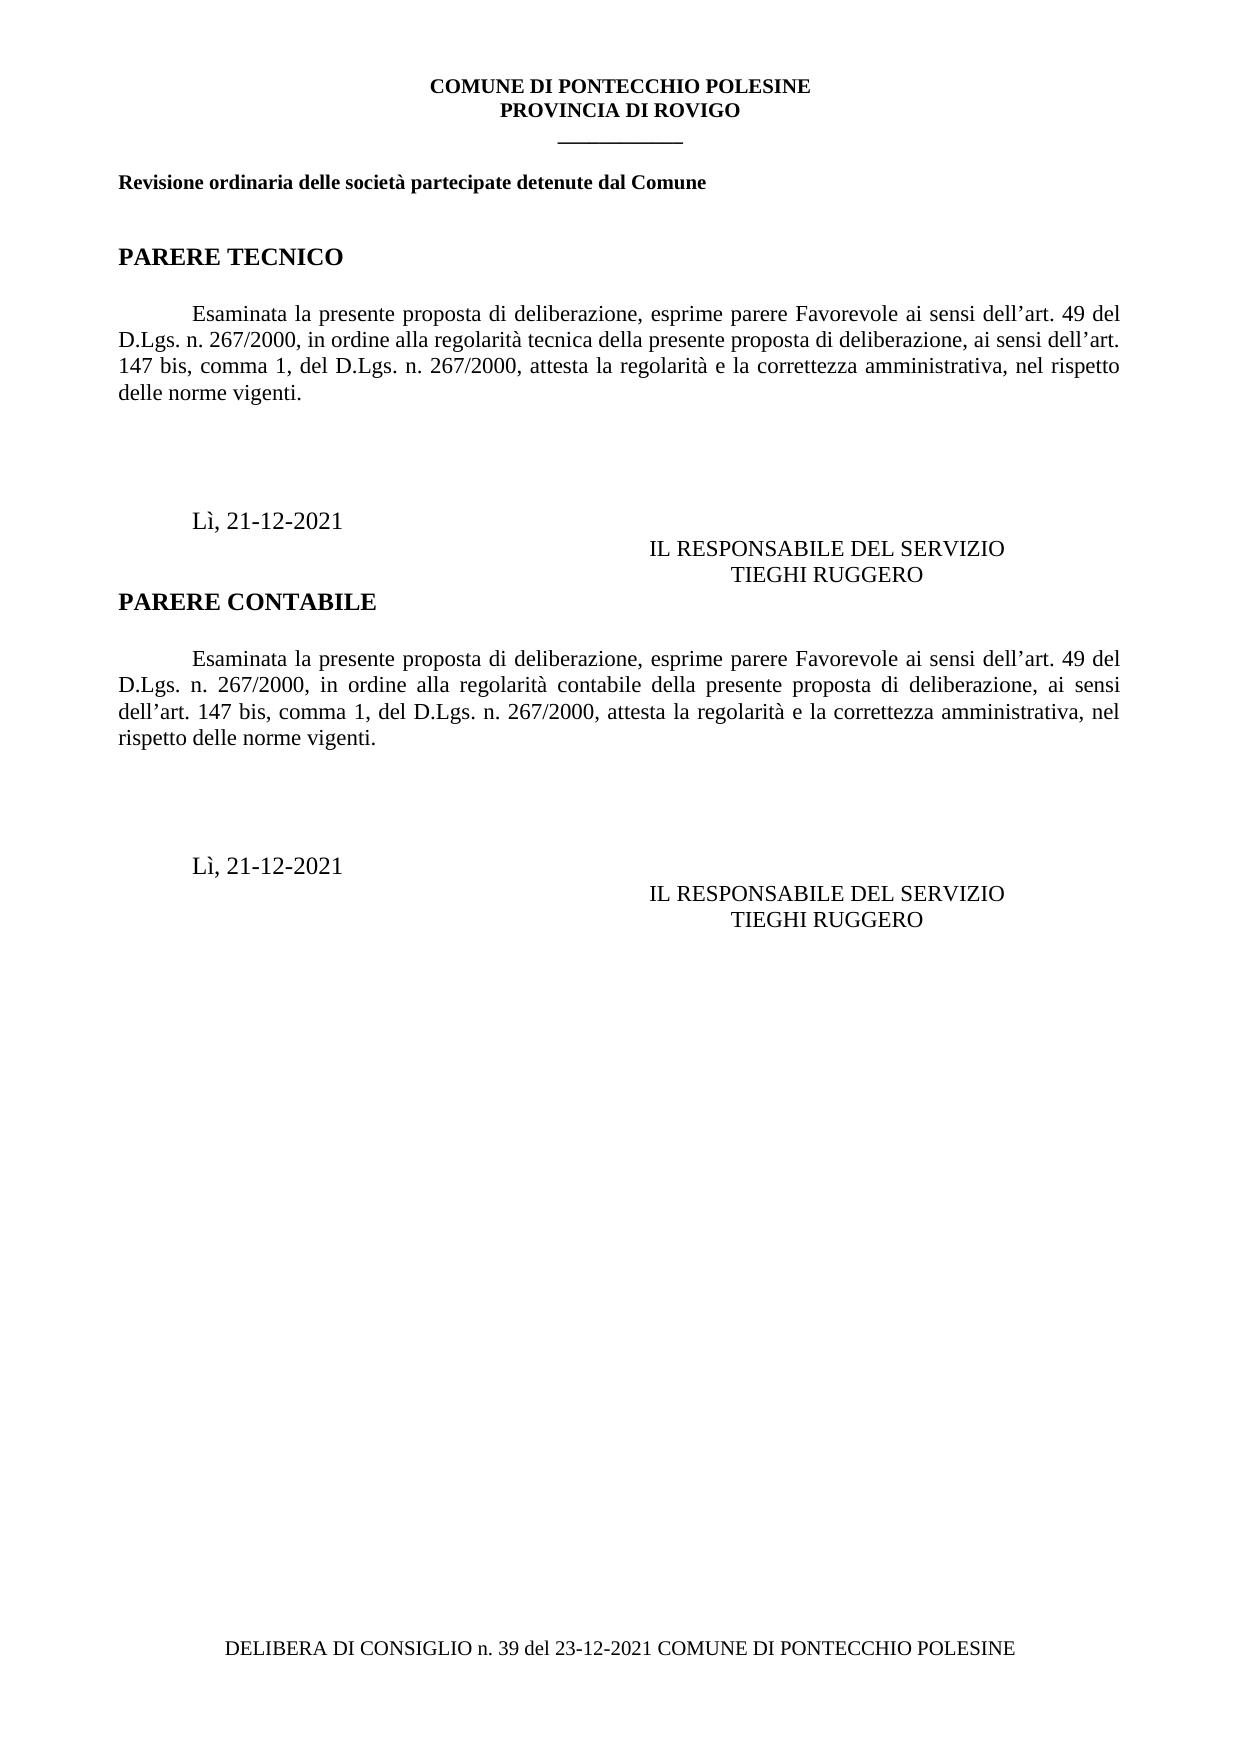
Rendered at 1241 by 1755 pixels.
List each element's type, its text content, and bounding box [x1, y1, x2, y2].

text TIEGHI RUGGERO [118, 561, 1122, 587]
text COMUNE DI PONTECCHIO POLESINE [118, 74, 1122, 98]
text TIEGHI RUGGERO [118, 906, 1122, 933]
text Esaminata la presente proposta di deliberazione, esprime parere Favorevole ai sensi dell’art. 49 del D.Lgs. n. 267/2000, in ordine alla regolarità contabile della presente proposta di deliberazione, ai sensi dell’art. 147 bis, comma 1, del D.Lgs. n. 267/2000, attesta la regolarità e la correttezza amministrativa, nel rispetto delle norme vigenti. [118, 645, 1122, 750]
text PARERE CONTABILE [118, 587, 1122, 616]
text ____________ [118, 122, 1122, 146]
text Lì, 21-12-2021 [118, 506, 1122, 535]
text IL RESPONSABILE DEL SERVIZIO [118, 880, 1122, 906]
text IL RESPONSABILE DEL SERVIZIO [118, 535, 1122, 561]
text Lì, 21-12-2021 [118, 851, 1122, 880]
text PARERE TECNICO [118, 242, 1122, 271]
text Revisione ordinaria delle società partecipate detenute dal Comune [118, 170, 1122, 194]
text PROVINCIA DI ROVIGO [118, 98, 1122, 122]
text Esaminata la presente proposta di deliberazione, esprime parere Favorevole ai sensi dell’art. 49 del D.Lgs. n. 267/2000, in ordine alla regolarità tecnica della presente proposta di deliberazione, ai sensi dell’art. 147 bis, comma 1, del D.Lgs. n. 267/2000, attesta la regolarità e la correttezza amministrativa, nel rispetto delle norme vigenti. [118, 300, 1122, 405]
